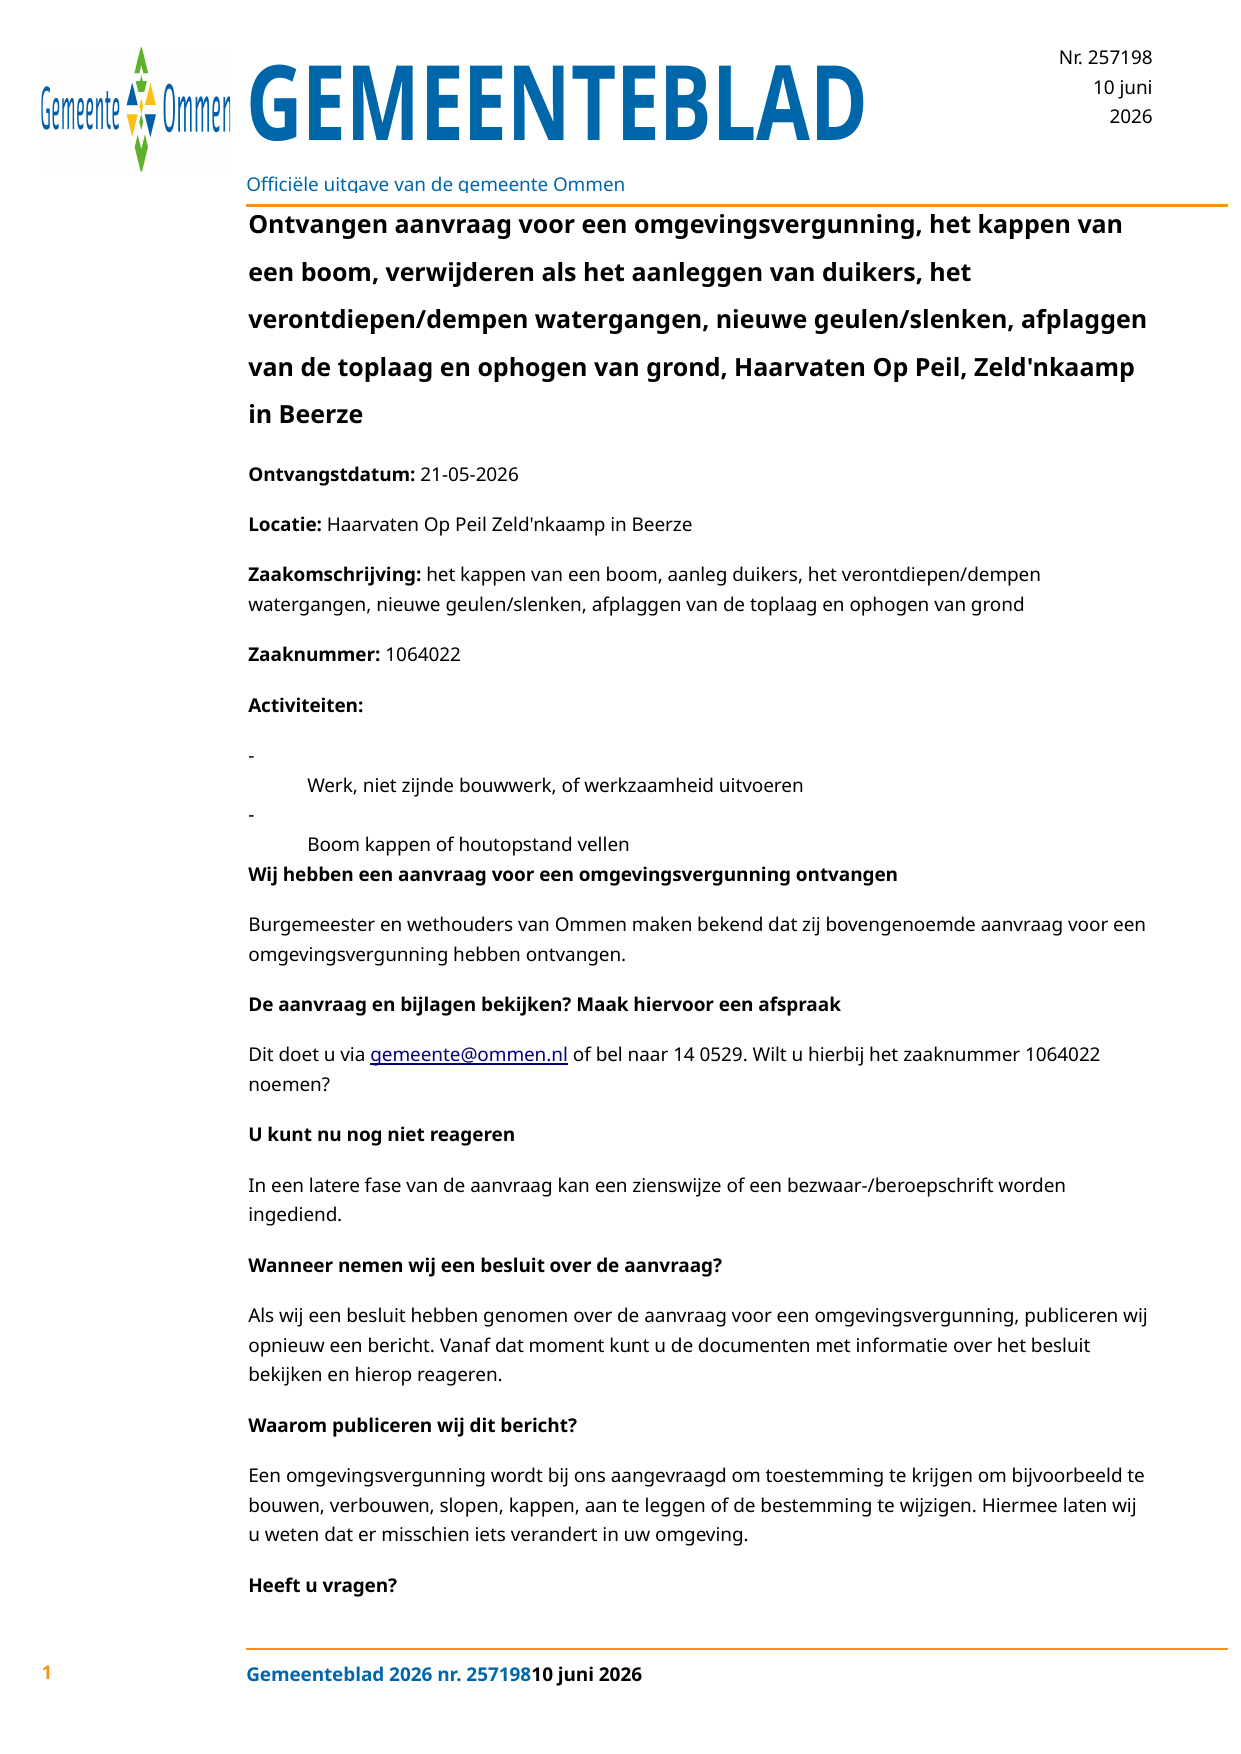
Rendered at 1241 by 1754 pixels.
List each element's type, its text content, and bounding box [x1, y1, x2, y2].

text De aanvraag en bijlagen bekijken? Maak hiervoor een afspraak [248, 991, 1152, 1017]
text Wij hebben een aanvraag voor een omgevingsvergunning ontvangen [248, 861, 1152, 886]
text Activiteiten: [248, 692, 1152, 718]
text Zaakomschrijving: het kappen van een boom, aanleg duikers, het verontdiepen/dempen watergangen, nieuwe geulen/slenken, afplaggen van de toplaag en ophogen van grond [248, 562, 1152, 617]
text Ontvangen aanvraag voor een omgevingsvergunning, het kappen van een boom, verwijderen als het aanleggen van duikers, het verontdiepen/dempen watergangen, nieuwe geulen/slenken, afplaggen van de toplaag en ophogen van grond, Haarvaten Op Peil, Zeld'nkaamp in Beerze [248, 207, 1152, 431]
list Boom kappen of houtopstand vellen [248, 831, 1152, 857]
text Een omgevingsvergunning wordt bij ons aangevraagd om toestemming te krijgen om bijvoorbeeld te bouwen, verbouwen, slopen, kappen, aan te leggen of de bestemming te wijzigen. Hiermee laten wij u weten dat er misschien iets verandert in uw omgeving. [248, 1462, 1152, 1547]
text In een latere fase van de aanvraag kan een zienswijze of een bezwaar-/beroepschrift worden ingediend. [248, 1172, 1152, 1227]
text Als wij een besluit hebben genomen over de aanvraag voor een omgevingsvergunning, publiceren wij opnieuw een bericht. Vanaf dat moment kunt u de documenten met informatie over het besluit bekijken en hierop reageren. [248, 1302, 1152, 1387]
text Burgemeester en wethouders van Ommen maken bekend dat zij bovengenoemde aanvraag voor een omgevingsvergunning hebben ontvangen. [248, 911, 1152, 966]
text Ontvangstdatum: 21-05-2026 [248, 461, 1152, 486]
list Werk, niet zijnde bouwwerk, of werkzaamheid uitvoeren [248, 772, 1152, 798]
text U kunt nu nog niet reageren [248, 1122, 1152, 1147]
text Waarom publiceren wij dit bericht? [248, 1412, 1152, 1438]
text Locatie: Haarvaten Op Peil Zeld'nkaamp in Beerze [248, 511, 1152, 537]
text Dit doet u via gemeente@ommen.nl of bel naar 14 0529. Wilt u hierbij het zaaknummer 1064022 noemen? [248, 1042, 1152, 1097]
text Wanneer nemen wij een besluit over de aanvraag? [248, 1252, 1152, 1278]
text Heeft u vragen? [248, 1572, 1152, 1598]
picture [41, 47, 231, 172]
text Zaaknummer: 1064022 [248, 642, 1152, 667]
